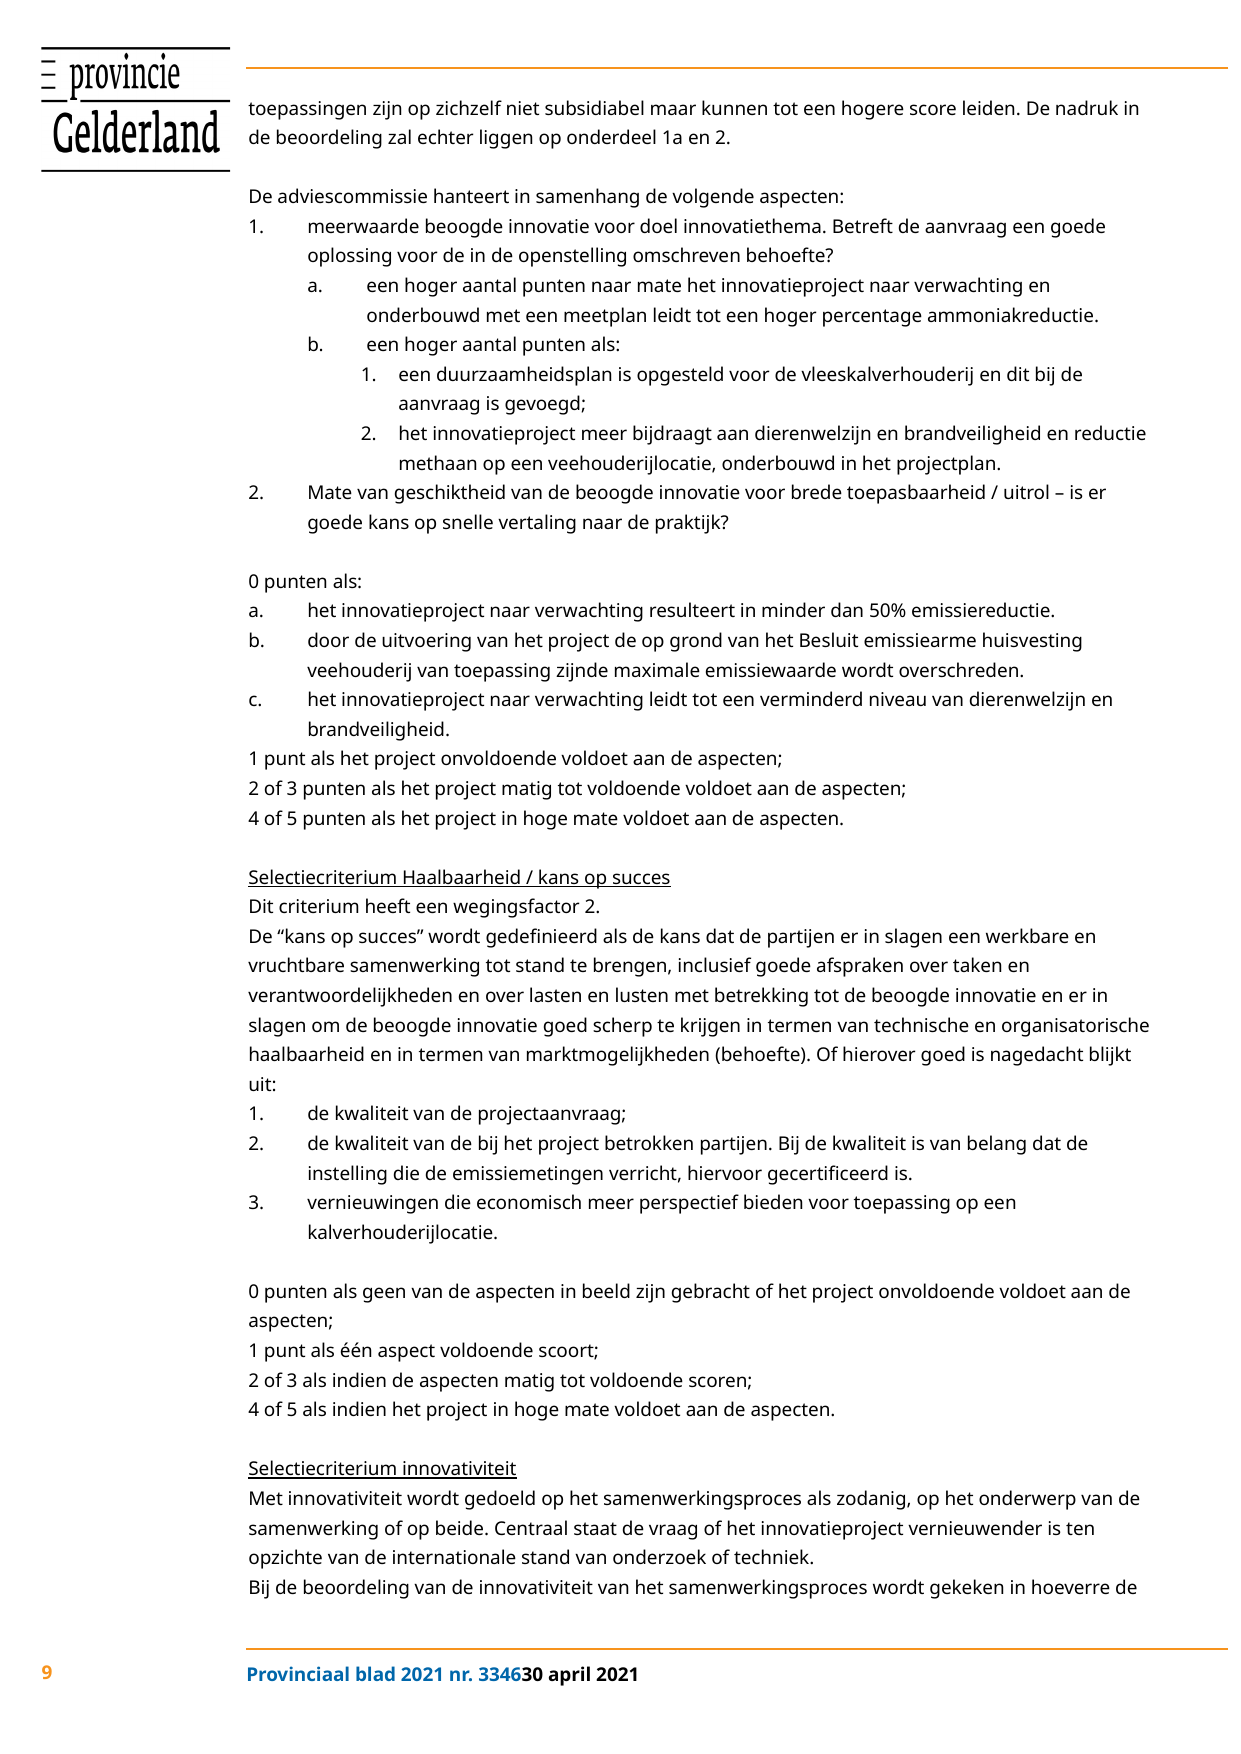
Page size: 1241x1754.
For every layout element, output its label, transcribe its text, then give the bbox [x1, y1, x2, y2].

list het innovatieproject meer bijdraagt aan dierenwelzijn en brandveiligheid en reductie methaan op een veehouderijlocatie, onderbouwd in het projectplan. [361, 420, 1152, 476]
text 1 punt als het project onvoldoende voldoet aan de aspecten; [248, 746, 1152, 771]
text 0 punten als: [248, 568, 1152, 594]
text 2 of 3 punten als het project matig tot voldoende voldoet aan de aspecten; [248, 775, 1152, 801]
list een duurzaamheidsplan is opgesteld voor de vleeskalverhouderij en dit bij de aanvraag is gevoegd; [361, 361, 1152, 416]
text 2 of 3 als indien de aspecten matig tot voldoende scoren; [248, 1367, 1152, 1393]
list een hoger aantal punten naar mate het innovatieproject naar verwachting en onderbouwd met een meetplan leidt tot een hoger percentage ammoniakreductie. [307, 272, 1152, 328]
text Selectiecriterium Haalbaarheid / kans op succes [248, 864, 1152, 890]
text Bij de beoordeling van de innovativiteit van het samenwerkingsproces wordt gekeken in hoeverre de [248, 1574, 1152, 1600]
text De “kans op succes” wordt gedefinieerd als de kans dat de partijen er in slagen een werkbare en vruchtbare samenwerking tot stand te brengen, inclusief goede afspraken over taken en verantwoordelijkheden en over lasten en lusten met betrekking tot de beoogde innovatie en er in slagen om de beoogde innovatie goed scherp te krijgen in termen van technische en organisatorische haalbaarheid en in termen van marktmogelijkheden (behoefte). Of hierover goed is nagedacht blijkt uit: [248, 923, 1152, 1097]
text 4 of 5 punten als het project in hoge mate voldoet aan de aspecten. [248, 805, 1152, 831]
list het innovatieproject naar verwachting leidt tot een verminderd niveau van dierenwelzijn en brandveiligheid. [248, 686, 1152, 742]
text 0 punten als geen van de aspecten in beeld zijn gebracht of het project onvoldoende voldoet aan de aspecten; [248, 1278, 1152, 1333]
list het innovatieproject naar verwachting resulteert in minder dan 50% emissiereductie. [248, 598, 1152, 623]
list vernieuwingen die economisch meer perspectief bieden voor toepassing op een kalverhouderijlocatie. [248, 1189, 1152, 1245]
text Dit criterium heeft een wegingsfactor 2. [248, 893, 1152, 919]
text De adviescommissie hanteert in samenhang de volgende aspecten: [248, 183, 1152, 209]
list de kwaliteit van de projectaanvraag; [248, 1101, 1152, 1126]
list een hoger aantal punten als: [307, 331, 1152, 357]
text 4 of 5 als indien het project in hoge mate voldoet aan de aspecten. [248, 1396, 1152, 1422]
text Selectiecriterium innovativiteit [248, 1456, 1152, 1481]
picture [41, 47, 231, 172]
list de kwaliteit van de bij het project betrokken partijen. Bij de kwaliteit is van belang dat de instelling die de emissiemetingen verricht, hiervoor gecertificeerd is. [248, 1130, 1152, 1186]
text 1 punt als één aspect voldoende scoort; [248, 1337, 1152, 1363]
text toepassingen zijn op zichzelf niet subsidiabel maar kunnen tot een hogere score leiden. De nadruk in de beoordeling zal echter liggen op onderdeel 1a en 2. [248, 95, 1152, 150]
text Met innovativiteit wordt gedoeld op het samenwerkingsproces als zodanig, op het onderwerp van de samenwerking of op beide. Centraal staat de vraag of het innovatieproject vernieuwender is ten opzichte van de internationale stand van onderzoek of techniek. [248, 1485, 1152, 1570]
list meerwaarde beoogde innovatie voor doel innovatiethema. Betreft de aanvraag een goede oplossing voor de in de openstelling omschreven behoefte? [248, 213, 1152, 268]
list door de uitvoering van het project de op grond van het Besluit emissiearme huisvesting veehouderij van toepassing zijnde maximale emissiewaarde wordt overschreden. [248, 627, 1152, 683]
list Mate van geschiktheid van de beoogde innovatie voor brede toepasbaarheid / uitrol – is er goede kans op snelle vertaling naar de praktijk? [248, 479, 1152, 535]
